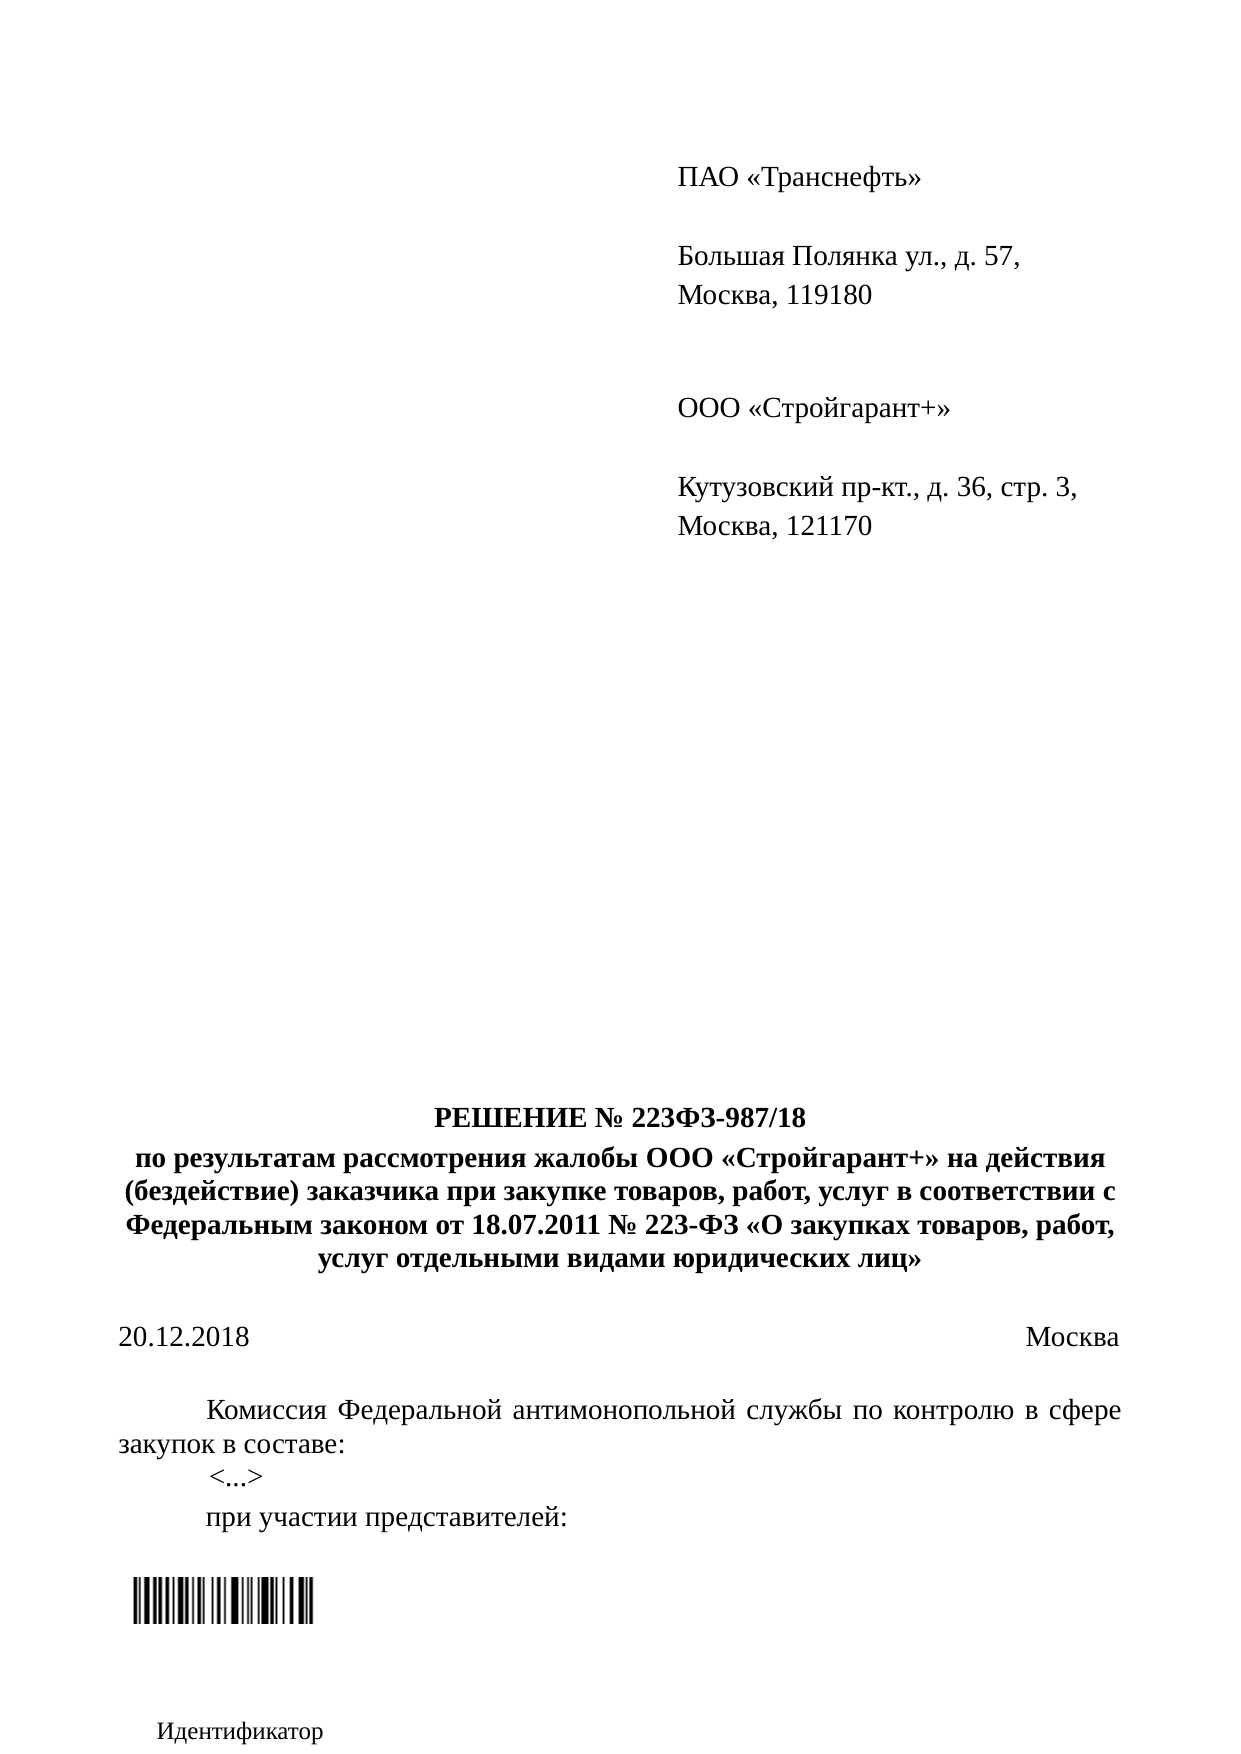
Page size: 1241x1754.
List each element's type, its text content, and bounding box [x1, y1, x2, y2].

text РЕШЕНИЕ № 223ФЗ-987/18 [118, 1100, 1122, 1134]
text Москва, 121170 [677, 508, 1122, 542]
text Комиссия Федеральной антимонопольной службы по контролю в сфере закупок в составе: [118, 1392, 1122, 1459]
text Большая Полянка ул., д. 57, [677, 238, 1122, 271]
text Кутузовский пр-кт., д. 36, стр. 3, [677, 469, 1122, 502]
text 20.12.2018 Москва [118, 1319, 1122, 1353]
text по результатам рассмотрения жалобы ООО «Стройгарант+» на действия (бездействие) заказчика при закупке товаров, работ, услуг в соответствии с Федеральным законом от 18.07.2011 № 223-ФЗ «О закупках товаров, работ, услуг отдельными видами юридических лиц» [118, 1140, 1122, 1274]
text ООО «Стройгарант+» [677, 356, 1122, 423]
text ПАО «Транснефть» [677, 159, 1122, 192]
picture [118, 1577, 331, 1624]
text <...> [118, 1459, 1122, 1493]
text Москва, 119180 [677, 277, 1122, 311]
text при участии представителей: [118, 1499, 1122, 1532]
